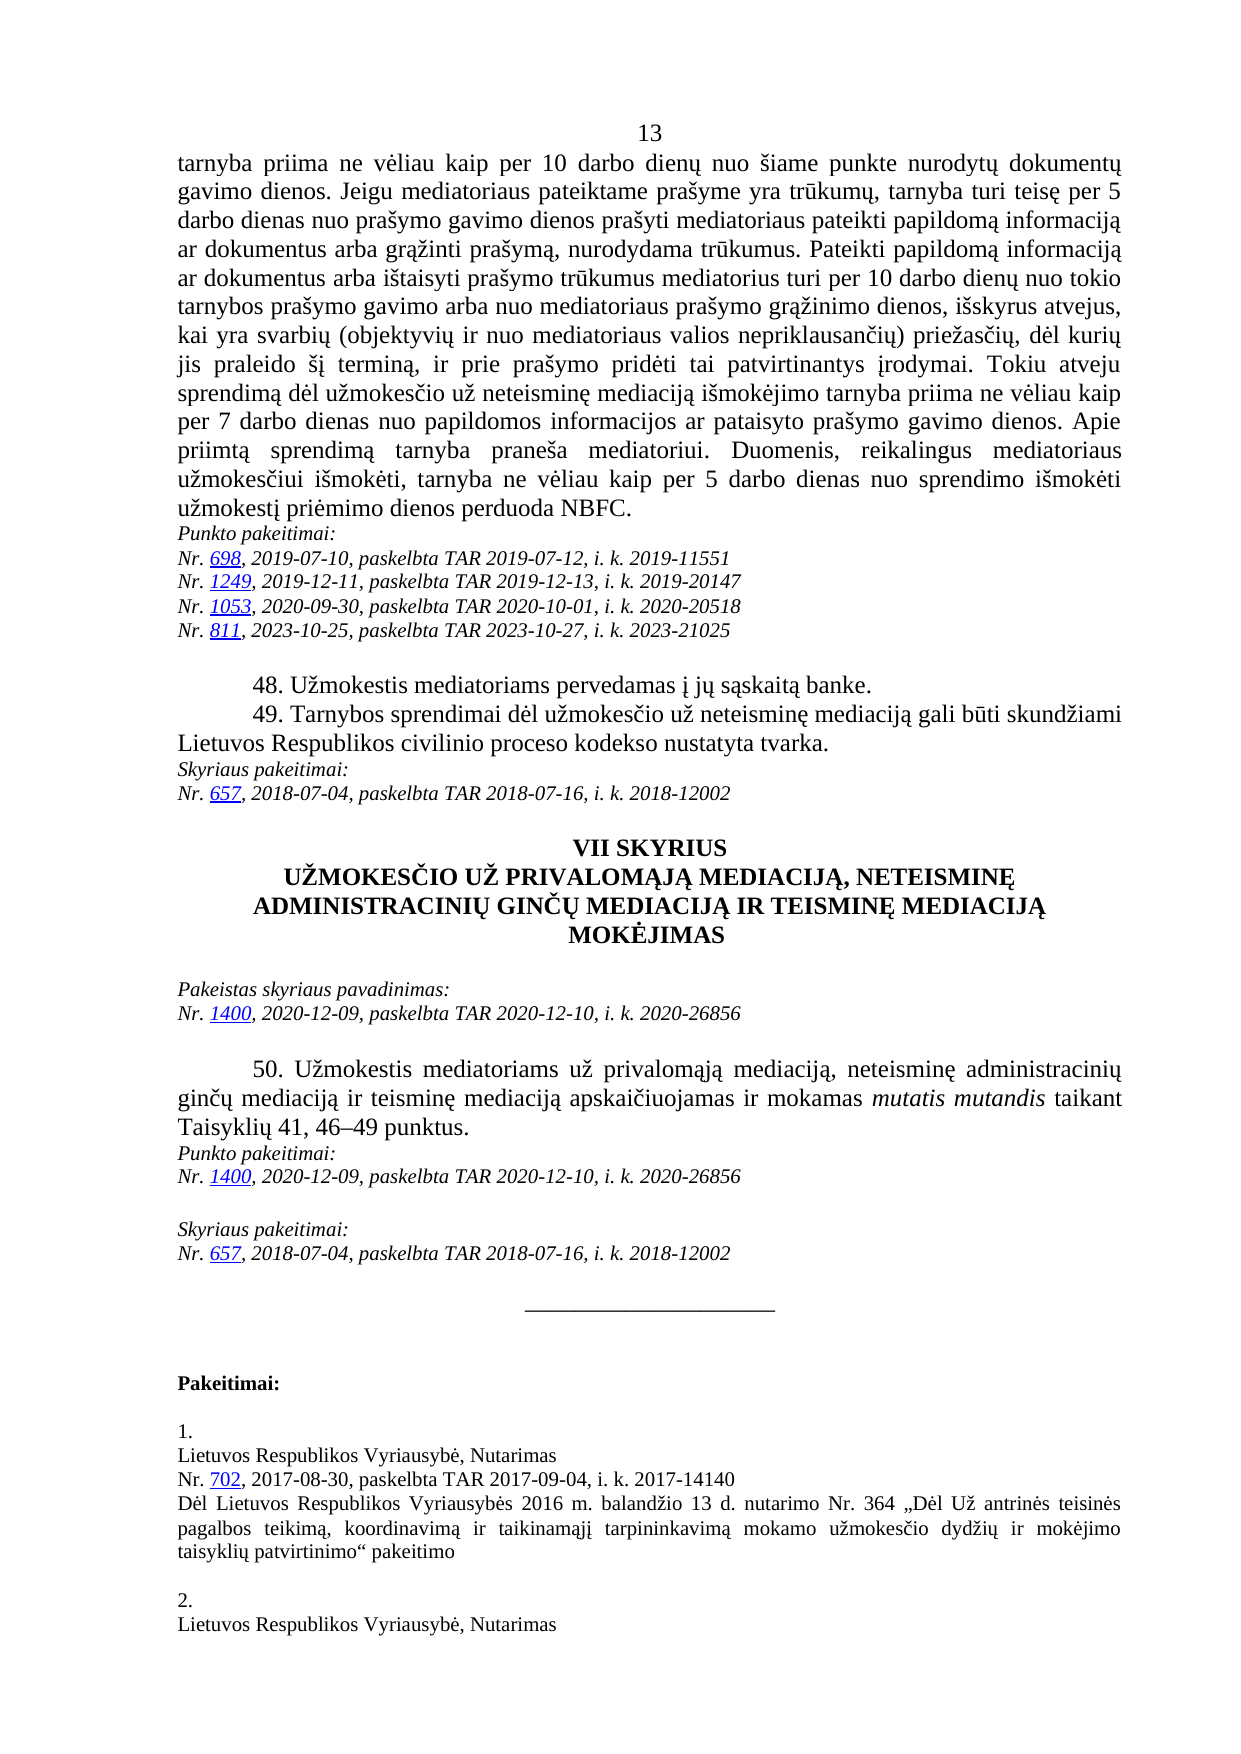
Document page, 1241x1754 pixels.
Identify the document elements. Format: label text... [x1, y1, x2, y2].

text Punkto pakeitimai: [177, 521, 1122, 545]
text Lietuvos Respublikos Vyriausybė, Nutarimas [177, 1443, 1122, 1467]
text Nr. 1249, 2019-12-11, paskelbta TAR 2019-12-13, i. k. 2019-20147 [177, 569, 1122, 593]
text Lietuvos Respublikos Vyriausybė, Nutarimas [177, 1612, 1122, 1636]
text 48. Užmokestis mediatoriams pervedamas į jų sąskaitą banke. [177, 670, 1122, 699]
text Pakeistas skyriaus pavadinimas: [177, 977, 1122, 1001]
text 2. [177, 1588, 1122, 1612]
text Skyriaus pakeitimai: [177, 757, 1122, 781]
text Nr. 657, 2018-07-04, paskelbta TAR 2018-07-16, i. k. 2018-12002 [177, 781, 1122, 805]
text 49. Tarnybos sprendimai dėl užmokesčio už neteisminę mediaciją gali būti skundžiami Lietuvos Respublikos civilinio proceso kodekso nustatyta tvarka. [177, 699, 1122, 757]
text Nr. 1053, 2020-09-30, paskelbta TAR 2020-10-01, i. k. 2020-20518 [177, 593, 1122, 618]
text UŽMOKESČIO UŽ PRIVALOMĄJĄ MEDIACIJĄ, NETEISMINĘ ADMINISTRACINIŲ GINČŲ MEDIACIJĄ IR TEISMINĘ MEDIACIJĄ MOKĖJIMAS [177, 862, 1122, 948]
text Nr. 1400, 2020-12-09, paskelbta TAR 2020-12-10, i. k. 2020-26856 [177, 1001, 1122, 1025]
text Nr. 657, 2018-07-04, paskelbta TAR 2018-07-16, i. k. 2018-12002 [177, 1241, 1122, 1265]
text tarnyba priima ne vėliau kaip per 10 darbo dienų nuo šiame punkte nurodytų dokumentų gavimo dienos. Jeigu mediatoriaus pateiktame prašyme yra trūkumų, tarnyba turi teisę per 5 darbo dienas nuo prašymo gavimo dienos prašyti mediatoriaus pateikti papildomą informaciją ar dokumentus arba grąžinti prašymą, nurodydama trūkumus. Pateikti papildomą informaciją ar dokumentus arba ištaisyti prašymo trūkumus mediatorius turi per 10 darbo dienų nuo tokio tarnybos prašymo gavimo arba nuo mediatoriaus prašymo grąžinimo dienos, išskyrus atvejus, kai yra svarbių (objektyvių ir nuo mediatoriaus valios nepriklausančių) priežasčių, dėl kurių jis praleido šį terminą, ir prie prašymo pridėti tai patvirtinantys įrodymai. Tokiu atveju sprendimą dėl užmokesčio už neteisminę mediaciją išmokėjimo tarnyba priima ne vėliau kaip per 7 darbo dienas nuo papildomos informacijos ar pataisyto prašymo gavimo dienos. Apie priimtą sprendimą tarnyba praneša mediatoriui. Duomenis, reikalingus mediatoriaus užmokesčiui išmokėti, tarnyba ne vėliau kaip per 5 darbo dienas nuo sprendimo išmokėti užmokestį priėmimo dienos perduoda NBFC. [177, 148, 1122, 521]
text 50. Užmokestis mediatoriams už privalomąją mediaciją, neteisminę administracinių ginčų mediaciją ir teisminę mediaciją apskaičiuojamas ir mokamas mutatis mutandis taikant Taisyklių 41, 46–49 punktus. [177, 1054, 1122, 1140]
text Punkto pakeitimai: [177, 1140, 1122, 1164]
text Dėl Lietuvos Respublikos Vyriausybės 2016 m. balandžio 13 d. nutarimo Nr. 364 „Dėl Už antrinės teisinės pagalbos teikimą, koordinavimą ir taikinamąjį tarpininkavimą mokamo užmokesčio dydžių ir mokėjimo taisyklių patvirtinimo“ pakeitimo [177, 1491, 1122, 1563]
text Nr. 702, 2017-08-30, paskelbta TAR 2017-09-04, i. k. 2017-14140 [177, 1467, 1122, 1491]
text –––––––––––––––––––– [177, 1294, 1122, 1323]
text Nr. 698, 2019-07-10, paskelbta TAR 2019-07-12, i. k. 2019-11551 [177, 545, 1122, 569]
text Pakeitimai: [177, 1371, 1122, 1395]
text Nr. 1400, 2020-12-09, paskelbta TAR 2020-12-10, i. k. 2020-26856 [177, 1164, 1122, 1188]
text 1. [177, 1419, 1122, 1443]
text Nr. 811, 2023-10-25, paskelbta TAR 2023-10-27, i. k. 2023-21025 [177, 618, 1122, 642]
text Skyriaus pakeitimai: [177, 1217, 1122, 1241]
text VII SKYRIUS [177, 833, 1122, 862]
